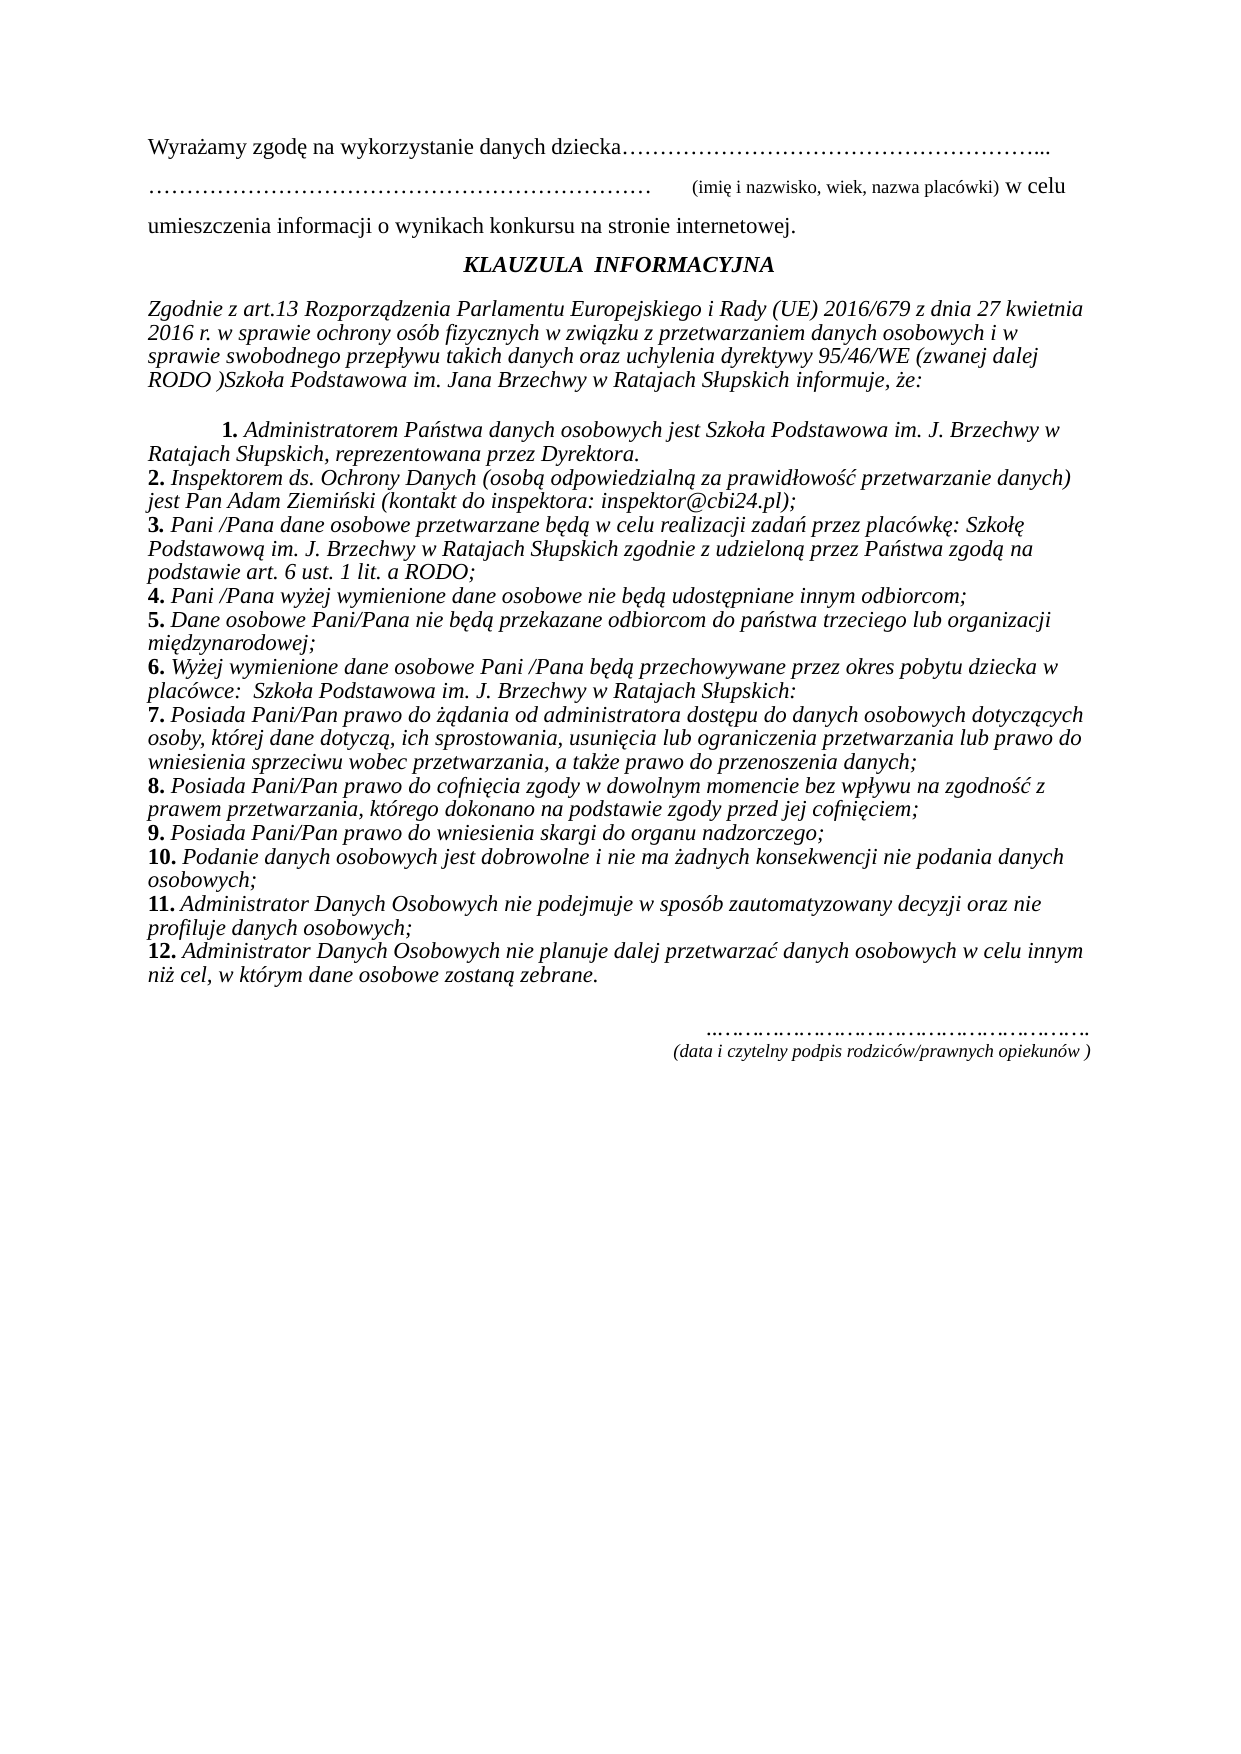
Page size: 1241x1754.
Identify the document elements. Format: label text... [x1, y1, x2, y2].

text 9. Posiada Pani/Pan prawo do wniesienia skargi do organu nadzorczego; [148, 822, 1093, 845]
text ..………………………………………………. [148, 1014, 1093, 1040]
text 1. Administratorem Państwa danych osobowych jest Szkoła Podstawowa im. J. Brzechwy w Ratajach Słupskich, reprezentowana przez Dyrektora. [148, 419, 1093, 466]
text 10. Podanie danych osobowych jest dobrowolne i nie ma żadnych konsekwencji nie podania danych osobowych; [148, 845, 1093, 893]
text 3. Pani /Pana dane osobowe przetwarzane będą w celu realizacji zadań przez placówkę: Szkołę Podstawową im. J. Brzechwy w Ratajach Słupskich zgodnie z udzieloną przez Państwa zgodą na podstawie art. 6 ust. 1 lit. a RODO; [148, 513, 1093, 585]
text 4. Pani /Pana wyżej wymienione dane osobowe nie będą udostępniane innym odbiorcom; [148, 585, 1093, 608]
text KLAUZULA INFORMACYJNA [148, 251, 1093, 278]
text 6. Wyżej wymienione dane osobowe Pani /Pana będą przechowywane przez okres pobytu dziecka w placówce: Szkoła Podstawowa im. J. Brzechwy w Ratajach Słupskich: [148, 656, 1093, 703]
text 8. Posiada Pani/Pan prawo do cofnięcia zgody w dowolnym momencie bez wpływu na zgodność z prawem przetwarzania, którego dokonano na podstawie zgody przed jej cofnięciem; [148, 774, 1093, 822]
text (data i czytelny podpis rodziców/prawnych opiekunów ) [148, 1040, 1093, 1062]
text 2. Inspektorem ds. Ochrony Danych (osobą odpowiedzialną za prawidłowość przetwarzanie danych) jest Pan Adam Ziemiński (kontakt do inspektora: inspektor@cbi24.pl); [148, 466, 1093, 513]
text Wyrażamy zgodę na wykorzystanie danych dziecka………………………………………………... ………………………………………………………… (imię i nazwisko, wiek, nazwa placówki) w celu umieszczenia informacji o wynikach konkursu na stronie internetowej. [148, 133, 1093, 238]
text 7. Posiada Pani/Pan prawo do żądania od administratora dostępu do danych osobowych dotyczących osoby, której dane dotyczą, ich sprostowania, usunięcia lub ograniczenia przetwarzania lub prawo do wniesienia sprzeciwu wobec przetwarzania, a także prawo do przenoszenia danych; [148, 703, 1093, 774]
text 12. Administrator Danych Osobowych nie planuje dalej przetwarzać danych osobowych w celu innym niż cel, w którym dane osobowe zostaną zebrane. [148, 940, 1093, 987]
text 5. Dane osobowe Pani/Pana nie będą przekazane odbiorcom do państwa trzeciego lub organizacji międzynarodowej; [148, 608, 1093, 656]
text Zgodnie z art.13 Rozporządzenia Parlamentu Europejskiego i Rady (UE) 2016/679 z dnia 27 kwietnia 2016 r. w sprawie ochrony osób fizycznych w związku z przetwarzaniem danych osobowych i w sprawie swobodnego przepływu takich danych oraz uchylenia dyrektywy 95/46/WE (zwanej dalej RODO )Szkoła Podstawowa im. Jana Brzechwy w Ratajach Słupskich informuje, że: [148, 297, 1093, 392]
text 11. Administrator Danych Osobowych nie podejmuje w sposób zautomatyzowany decyzji oraz nie profiluje danych osobowych; [148, 893, 1093, 940]
